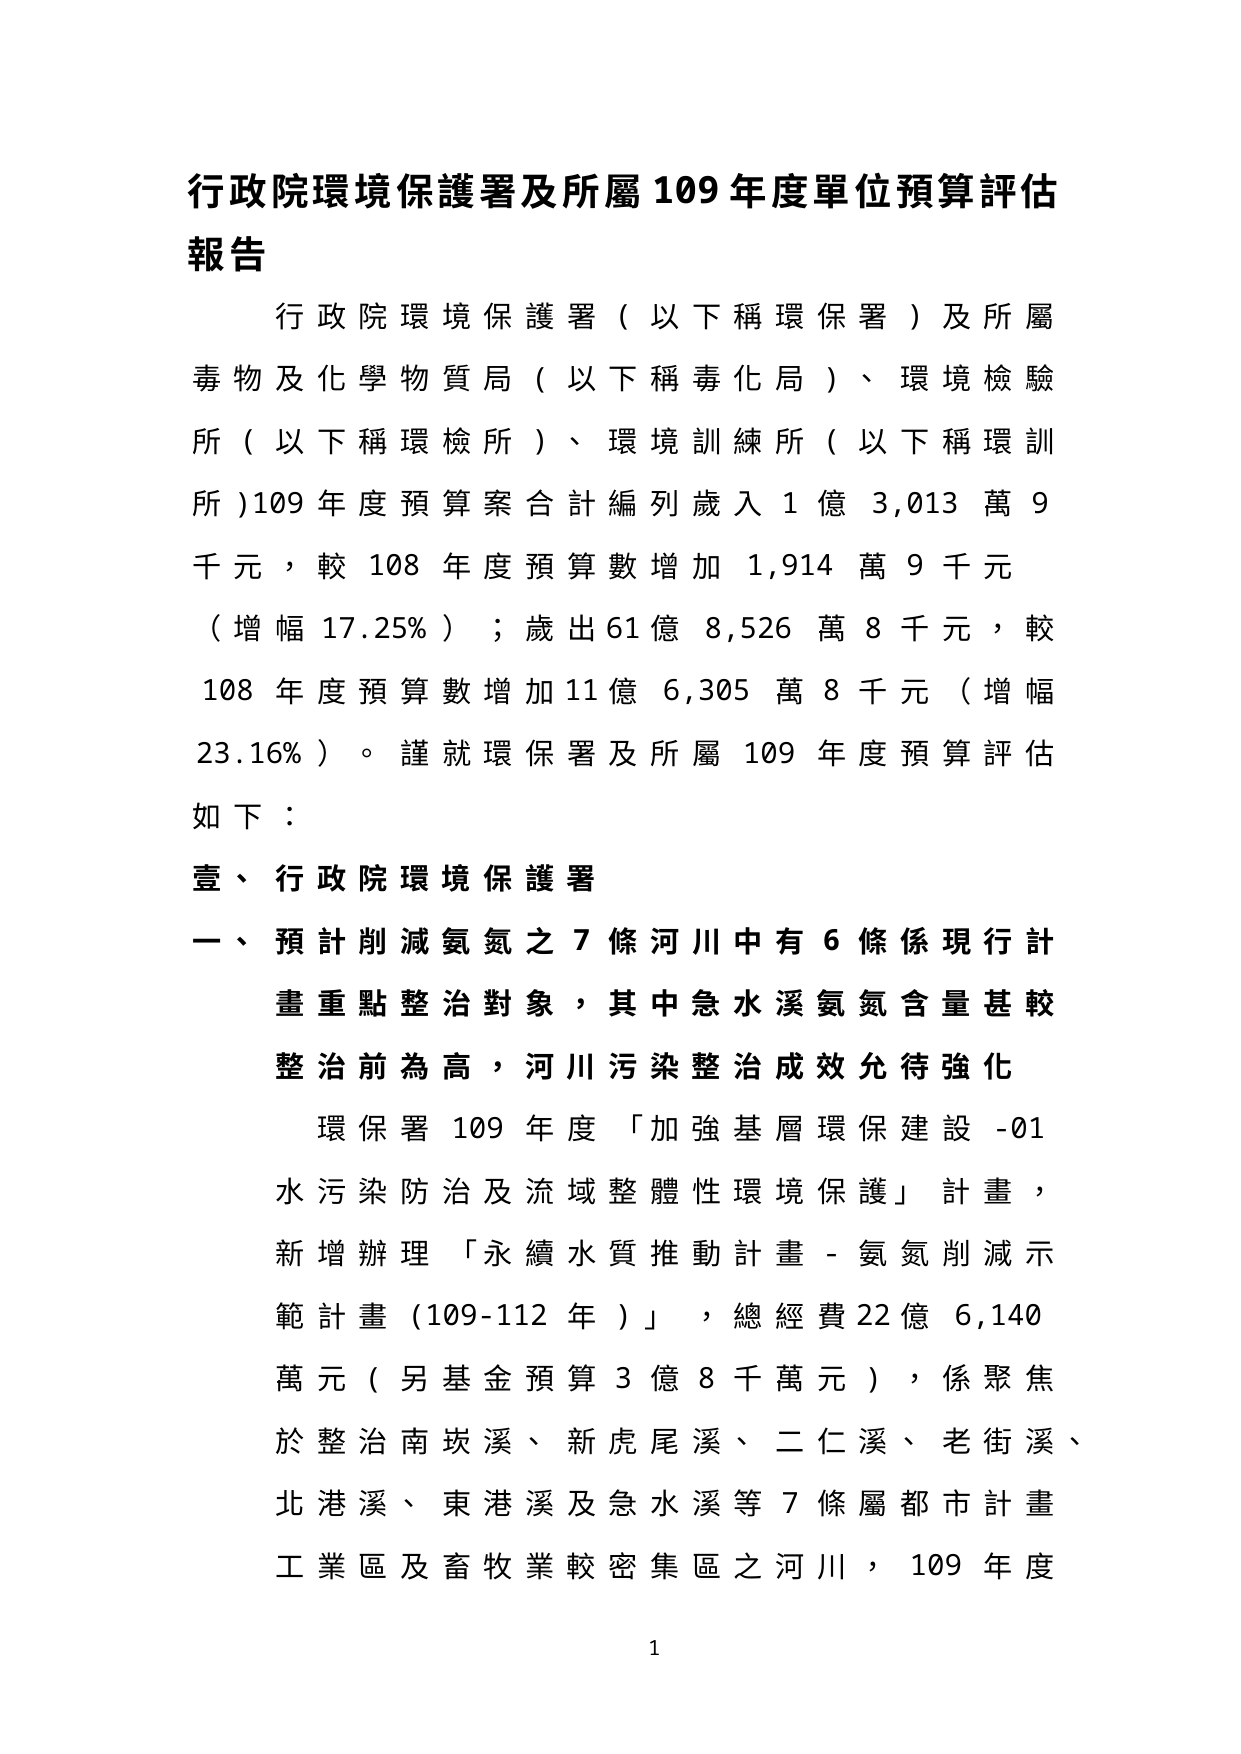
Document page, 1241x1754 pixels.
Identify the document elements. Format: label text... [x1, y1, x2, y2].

text 一、預計削減氨氮之7條河川中有6條係現行計畫重點整治對象，其中急水溪氨氮含量甚較整治前為高，河川污染整治成效允待強化 [186, 898, 1061, 1085]
text 環保署109年度「加強基層環保建設-01水污染防治及流域整體性環境保護」計畫，新增辦理「永續水質推動計畫-氨氮削減示範計畫(109-112年)」，總經費22億6,140萬元(另基金預算3億8千萬元)，係聚焦於整治南崁溪、新虎尾溪、二仁溪、老街溪、北港溪、東港溪及急水溪等7條屬都市計畫工業區及畜牧業較密集區之河川，109年度編列該計畫「獎補助費」預算1億元，用以補助地方政府設置污染削減設施及收集處理回收氨氮等工作項目，冀7條河川之氨氮由嚴重污染程度改善為中度污染程度之測站次比率為目標。經查： [244, 1085, 1061, 1585]
text 行政院環境保護署(以下稱環保署)及所屬毒物及化學物質局(以下稱毒化局)、環境檢驗所(以下稱環檢所)、環境訓練所(以下稱環訓所)109年度預算案合計編列歲入1億3,013萬9千元，較108年度預算數增加1,914萬9千元（增幅17.25%）；歲出61億8,526萬8千元，較108年度預算數增加11億6,305萬8千元（增幅23.16%）。謹就環保署及所屬109年度預算評估如下： [186, 273, 1061, 835]
text 壹、行政院環境保護署 [186, 835, 1061, 898]
text 行政院環境保護署及所屬109年度單位預算評估報告 [186, 148, 1061, 273]
